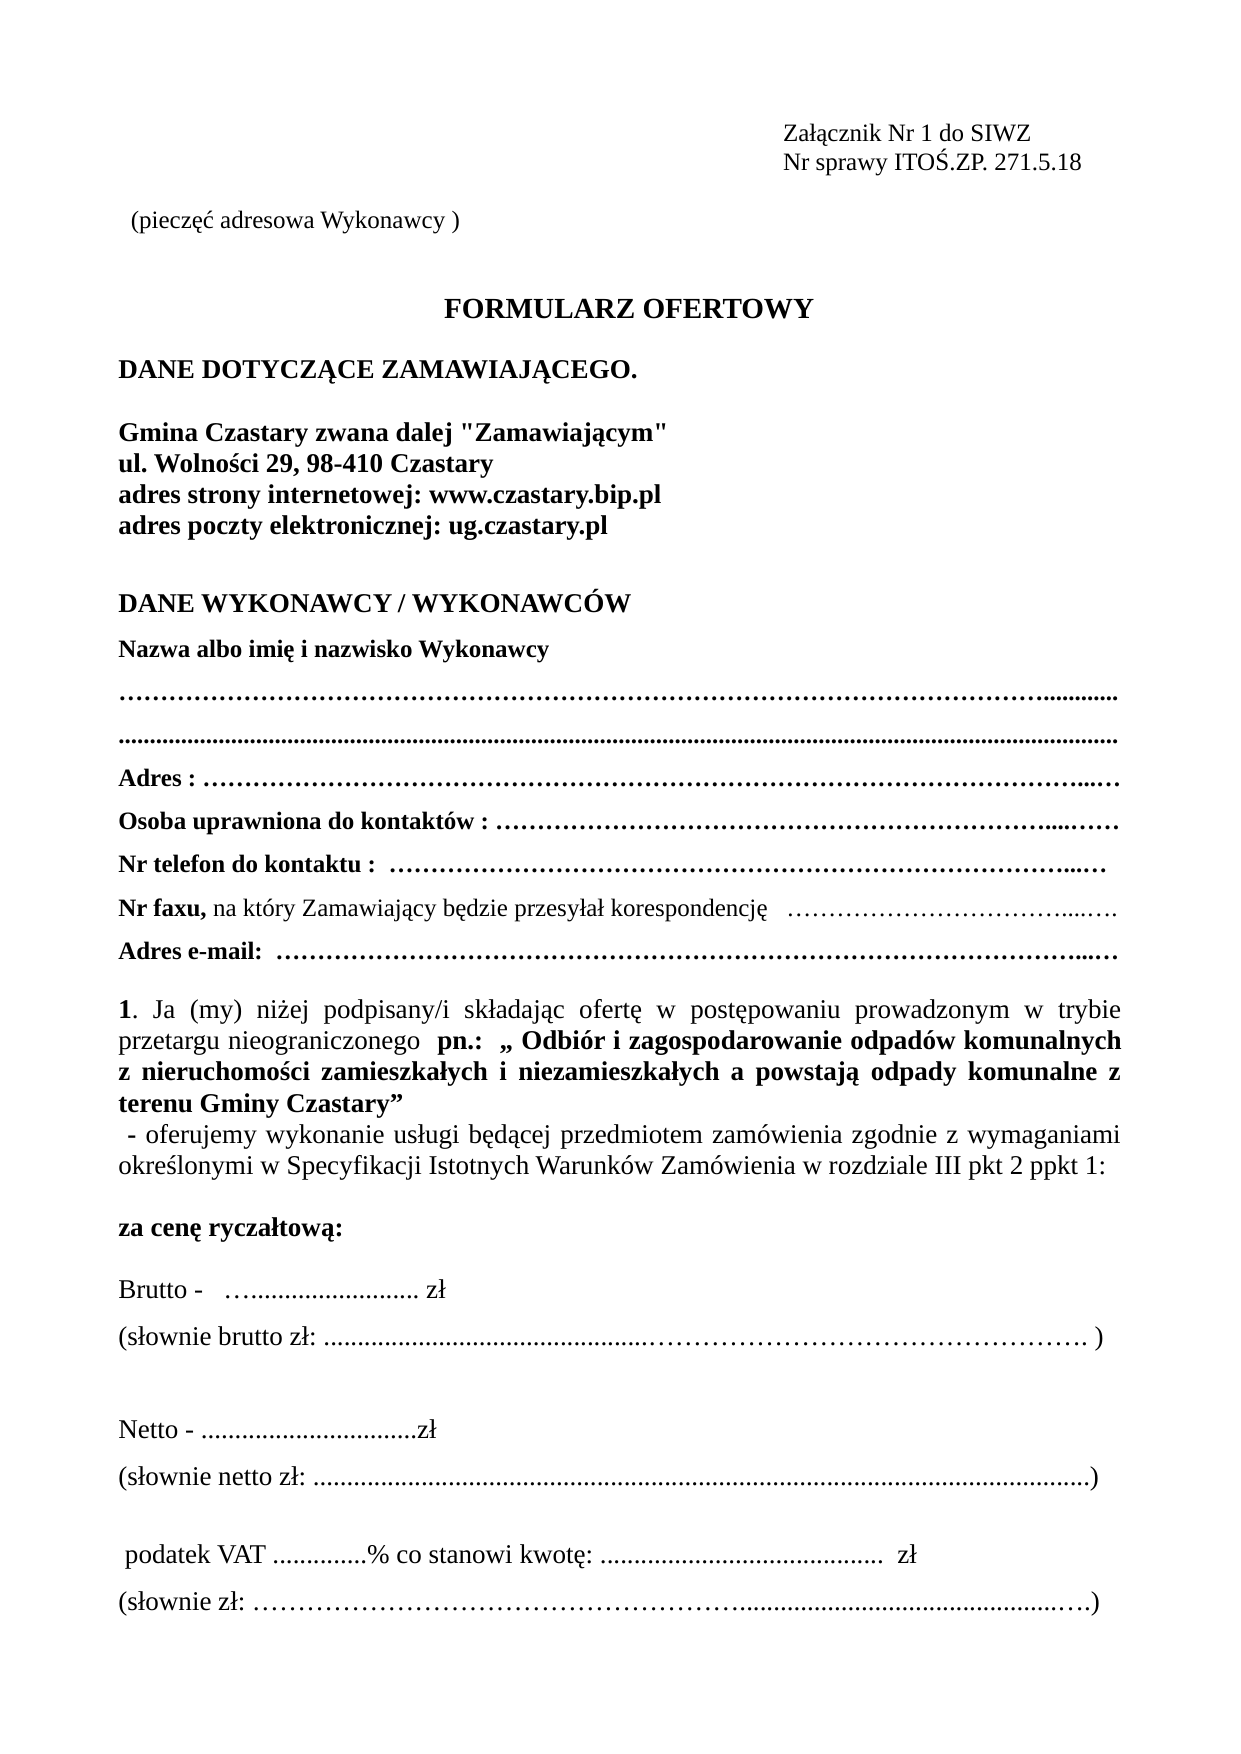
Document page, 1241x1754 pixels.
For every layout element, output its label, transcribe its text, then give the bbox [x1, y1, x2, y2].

text (słownie netto zł: ...................................................................................................................) [118, 1460, 1122, 1491]
text ul. Wolności 29, 98-410 Czastary [118, 447, 1122, 478]
text podatek VAT ..............% co stanowi kwotę: .......................................... zł [118, 1538, 1122, 1569]
text Nazwa albo imię i nazwisko Wykonawcy …………………………………………………………………………………………………............................................................................................................................................................................ [118, 634, 1122, 749]
text adres poczty elektronicznej: ug.czastary.pl [118, 509, 1122, 541]
text DANE DOTYCZĄCE ZAMAWIAJĄCEGO. [118, 354, 1122, 385]
text adres strony internetowej: www.czastary.bip.pl [118, 478, 1122, 509]
text DANE WYKONAWCY / WYKONAWCÓW [118, 587, 1122, 618]
text (słownie brutto zł: ................................................…………………………………………. ) [118, 1320, 1122, 1351]
text Adres e-mail: ……………………………………………………………………………………...… [118, 936, 1122, 964]
text Brutto - …......................... zł [118, 1273, 1122, 1305]
text Netto - ................................zł [118, 1413, 1122, 1445]
text (pieczęć adresowa Wykonawcy ) [118, 205, 1122, 234]
text Nr faxu, na który Zamawiający będzie przesyłał korespondencję ……………………………....…. [118, 893, 1122, 921]
text (słownie zł: ………………………………………………...............................................….) [118, 1585, 1122, 1616]
text FORMULARZ OFERTOWY [118, 291, 1122, 325]
text Gmina Czastary zwana dalej "Zamawiającym" [118, 416, 1122, 447]
text za cenę ryczałtową: [118, 1211, 1122, 1242]
text Osoba uprawniona do kontaktów : …………………………………………………………....…… [118, 806, 1122, 835]
text Nr telefon do kontaktu : ………………………………………………………………………...… [118, 849, 1122, 878]
text Adres : ……………………………………………………………………………………………...… [118, 763, 1122, 792]
text - oferujemy wykonanie usługi będącej przedmiotem zamówienia zgodnie z wymaganiami określonymi w Specyfikacji Istotnych Warunków Zamówienia w rozdziale III pkt 2 ppkt 1: [118, 1118, 1122, 1180]
text 1. Ja (my) niżej podpisany/i składając ofertę w postępowaniu prowadzonym w trybie przetargu nieograniczonego pn.: „ Odbiór i zagospodarowanie odpadów komunalnych z nieruchomości zamieszkałych i niezamieszkałych a powstają odpady komunalne z terenu Gminy Czastary” [118, 993, 1122, 1118]
